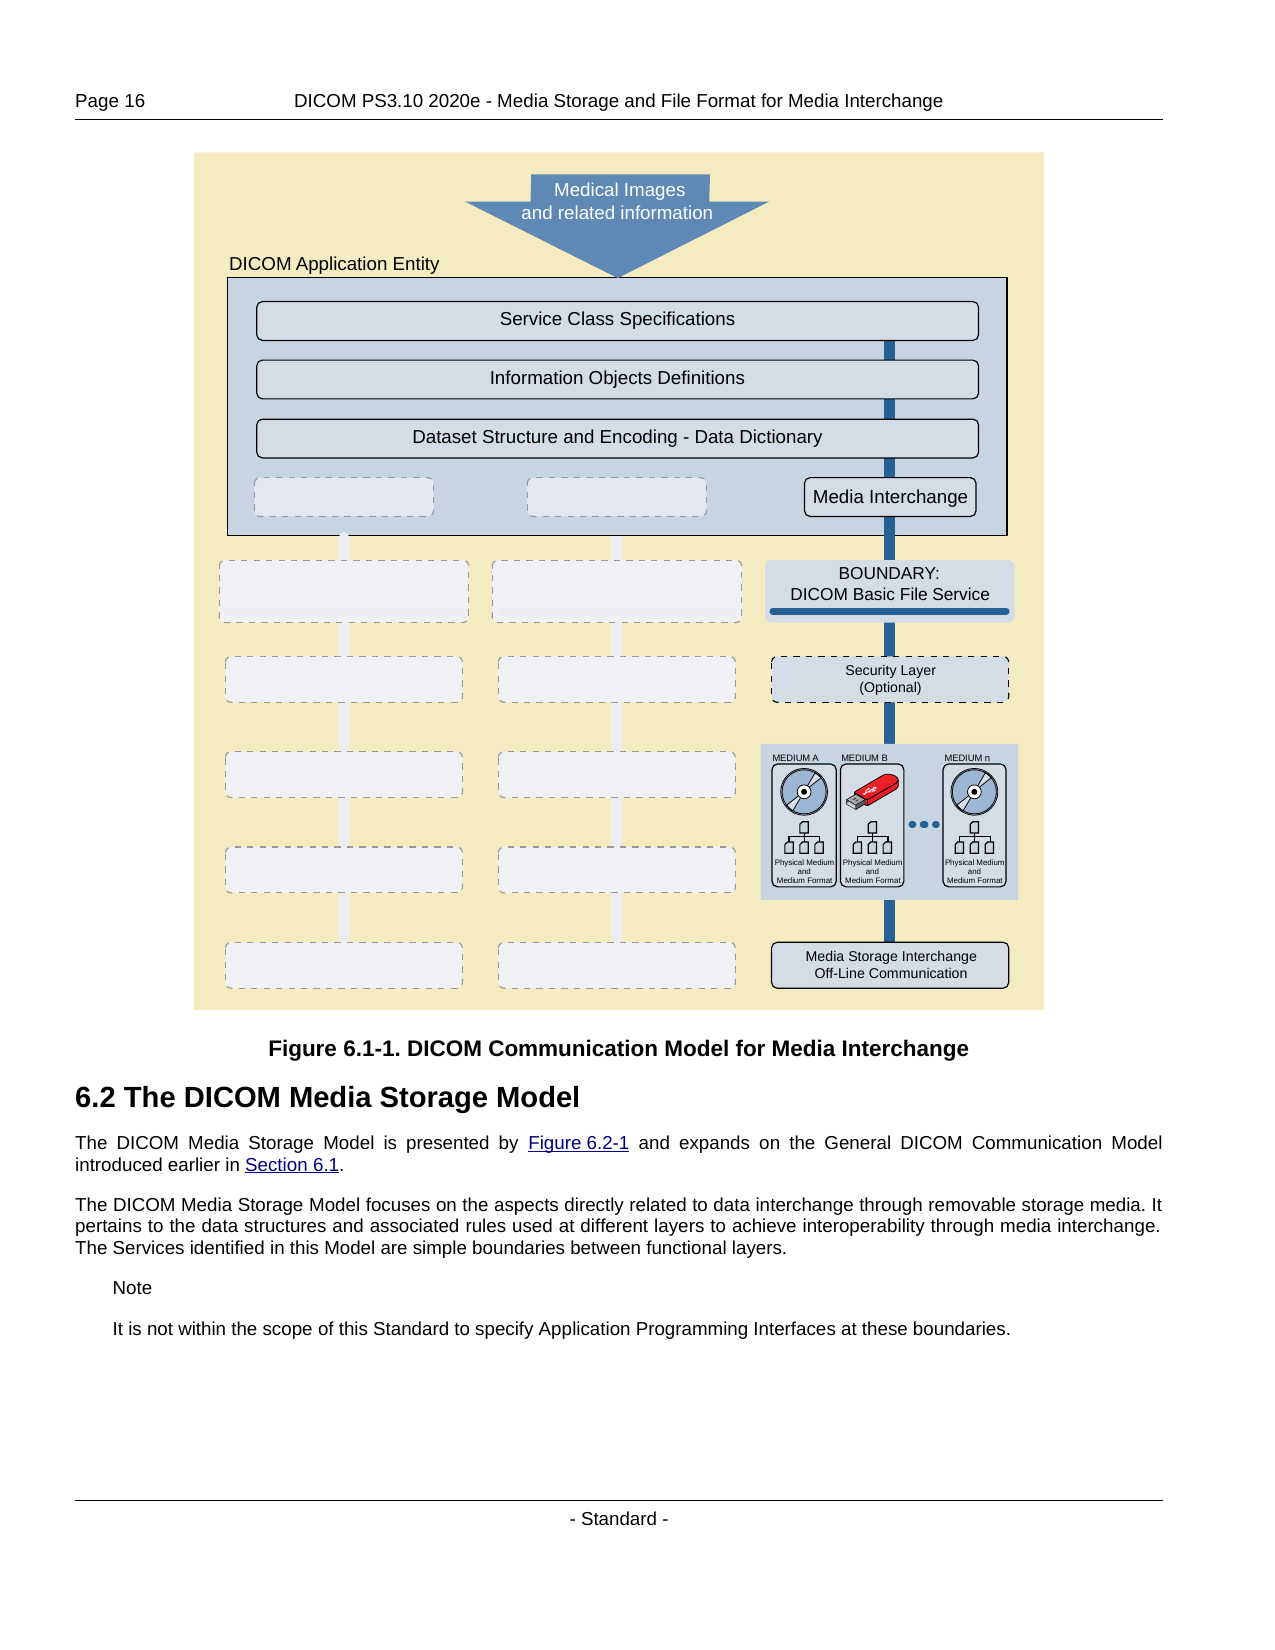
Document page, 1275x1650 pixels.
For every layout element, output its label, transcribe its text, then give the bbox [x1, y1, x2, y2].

text Figure 6.1-1. DICOM Communication Model for Media Interchange [75, 1035, 1162, 1061]
text 6.2 The DICOM Media Storage Model [75, 1079, 1162, 1113]
text Note [112, 1277, 1125, 1299]
text The DICOM Media Storage Model is presented by Figure 6.2-1 and expands on the General DICOM Communication Model introduced earlier in Section 6.1. [75, 1132, 1162, 1175]
text The DICOM Media Storage Model focuses on the aspects directly related to data interchange through removable storage media. It pertains to the data structures and associated rules used at different layers to achieve interoperability through media interchange. The Services identified in this Model are simple boundaries between functional layers. [75, 1194, 1162, 1258]
text It is not within the scope of this Standard to specify Application Programming Interfaces at these boundaries. [112, 1317, 1125, 1339]
